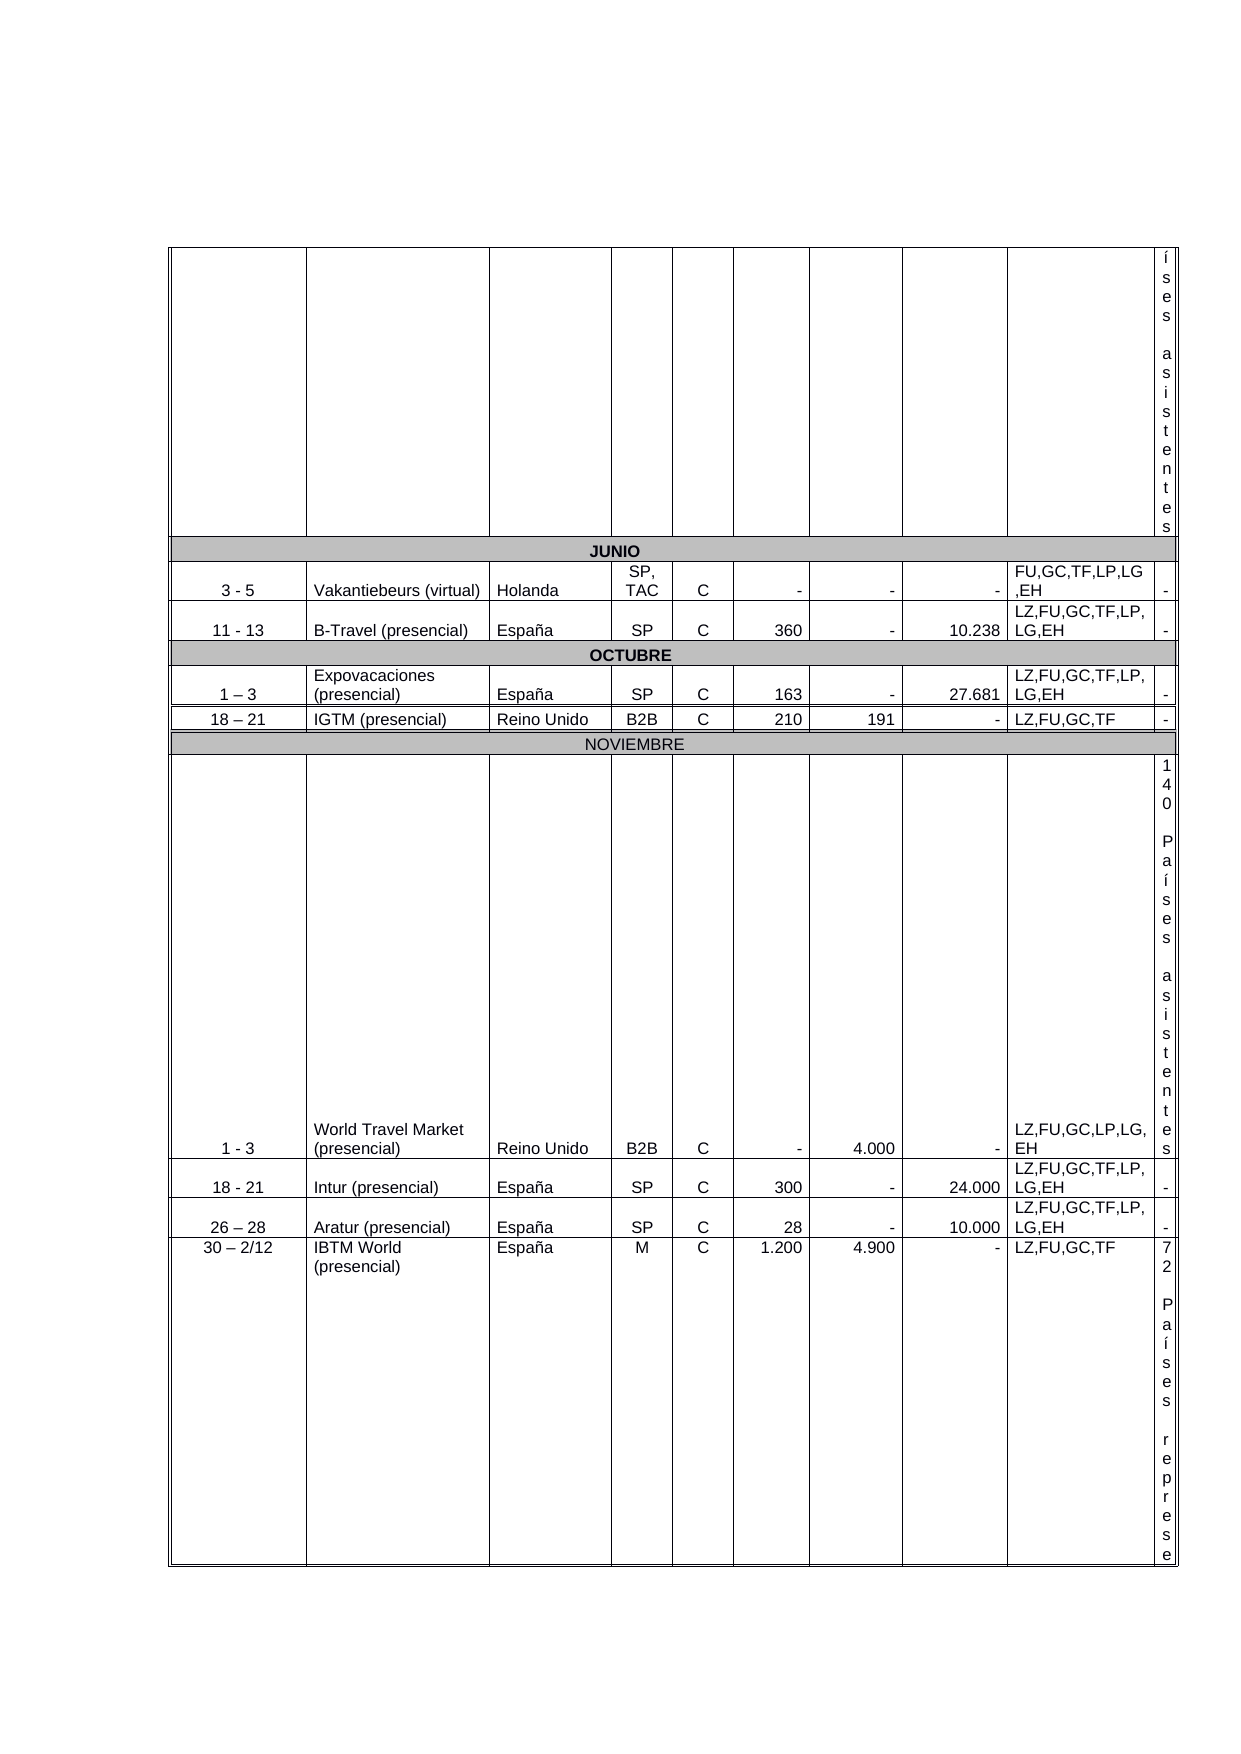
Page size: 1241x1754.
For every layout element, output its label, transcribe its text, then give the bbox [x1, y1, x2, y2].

table_cell Vakantiebeurs (virtual) [307, 562, 489, 600]
table_cell - [810, 1198, 902, 1237]
table_cell B-Travel (presencial) [307, 601, 489, 640]
table_cell World Travel Market (presencial) [307, 755, 489, 1158]
table_cell 140 Países asistentes [1155, 755, 1175, 1158]
table_cell C [673, 562, 733, 600]
table_cell 11 - 13 [172, 601, 306, 640]
table_cell - [810, 562, 902, 600]
table_cell [490, 248, 611, 536]
table_cell - [1155, 666, 1175, 704]
table_cell Intur (presencial) [307, 1159, 489, 1197]
table_cell 3 - 5 [172, 562, 306, 600]
table_cell 27.681 [903, 666, 1007, 704]
table_cell IBTM World (presencial) [307, 1238, 489, 1563]
table_cell 18 – 21 [172, 707, 306, 729]
table_cell - [734, 755, 809, 1158]
table_cell - [1155, 601, 1175, 640]
table_cell Reino Unido [490, 755, 611, 1158]
table_cell 191 [810, 707, 902, 729]
table_cell [612, 248, 672, 536]
table_cell 10.238 [903, 601, 1007, 640]
table_cell 1 – 3 [172, 666, 306, 704]
table_cell España [490, 1159, 611, 1197]
table_cell M [612, 1238, 672, 1563]
table_cell España [490, 1238, 611, 1563]
table_cell - [1155, 1198, 1175, 1237]
table_cell SP [612, 601, 672, 640]
table_cell LZ,FU,GC,TF [1008, 1238, 1154, 1563]
table_cell 360 [734, 601, 809, 640]
table_cell 30 – 2/12 [172, 1238, 306, 1563]
table_cell - [903, 562, 1007, 600]
table_cell C [673, 755, 733, 1158]
table_cell OCTUBRE [172, 641, 1175, 665]
table_cell 72 Países represe [1155, 1238, 1175, 1563]
table_cell C [673, 1159, 733, 1197]
table_cell - [903, 1238, 1007, 1563]
table_cell 163 [734, 666, 809, 704]
table_cell LZ,FU,GC,TF,LP,LG,EH [1008, 601, 1154, 640]
table_cell LZ,FU,GC,TF [1008, 707, 1154, 729]
table_cell - [1155, 562, 1175, 600]
table_cell Reino Unido [490, 707, 611, 729]
table_cell SP, TAC [612, 562, 672, 600]
table_cell SP [612, 666, 672, 704]
table_cell España [490, 1198, 611, 1237]
table_cell - [810, 601, 902, 640]
table_cell LZ,FU,GC,TF,LP,LG,EH [1008, 666, 1154, 704]
table_cell LZ,FU,GC,TF,LP,LG,EH [1008, 1159, 1154, 1197]
table_cell - [810, 1159, 902, 1197]
table_cell LZ,FU,GC,TF,LP,LG,EH [1008, 1198, 1154, 1237]
table_cell - [1155, 707, 1175, 729]
table_cell IGTM (presencial) [307, 707, 489, 729]
table_cell B2B [612, 755, 672, 1158]
table_cell 28 [734, 1198, 809, 1237]
table_cell C [673, 707, 733, 729]
table_cell B2B [612, 707, 672, 729]
table_cell España [490, 666, 611, 704]
table_cell [734, 248, 809, 536]
table_cell JUNIO [172, 537, 1175, 561]
table_cell España [490, 601, 611, 640]
table_cell SP [612, 1159, 672, 1197]
table_cell 4.000 [810, 755, 902, 1158]
table_cell [903, 248, 1007, 536]
table_cell FU,GC,TF,LP,LG,EH [1008, 562, 1154, 600]
table_cell - [810, 666, 902, 704]
table_cell 18 - 21 [172, 1159, 306, 1197]
table_cell 300 [734, 1159, 809, 1197]
table_cell 210 [734, 707, 809, 729]
table_cell 4.900 [810, 1238, 902, 1563]
table_cell [1008, 248, 1154, 536]
table_cell - [1155, 1159, 1175, 1197]
table_cell [673, 248, 733, 536]
table_cell NOVIEMBRE [172, 733, 1175, 754]
table_cell 1 - 3 [172, 755, 306, 1158]
table_cell C [673, 601, 733, 640]
table_cell - [734, 562, 809, 600]
table_cell [307, 248, 489, 536]
table_cell 26 – 28 [172, 1198, 306, 1237]
table_cell C [673, 666, 733, 704]
table_cell 24.000 [903, 1159, 1007, 1197]
table_cell [810, 248, 902, 536]
table_cell 1.200 [734, 1238, 809, 1563]
table_cell íses asistentes [1155, 248, 1175, 536]
table_cell [172, 248, 306, 536]
table_cell Aratur (presencial) [307, 1198, 489, 1237]
table_cell C [673, 1198, 733, 1237]
table_cell SP [612, 1198, 672, 1237]
table_cell Holanda [490, 562, 611, 600]
table_cell LZ,FU,GC,LP,LG,EH [1008, 755, 1154, 1158]
table_cell C [673, 1238, 733, 1563]
table_cell Expovacaciones (presencial) [307, 666, 489, 704]
table_cell - [903, 707, 1007, 729]
table_cell 10.000 [903, 1198, 1007, 1237]
table_cell - [903, 755, 1007, 1158]
